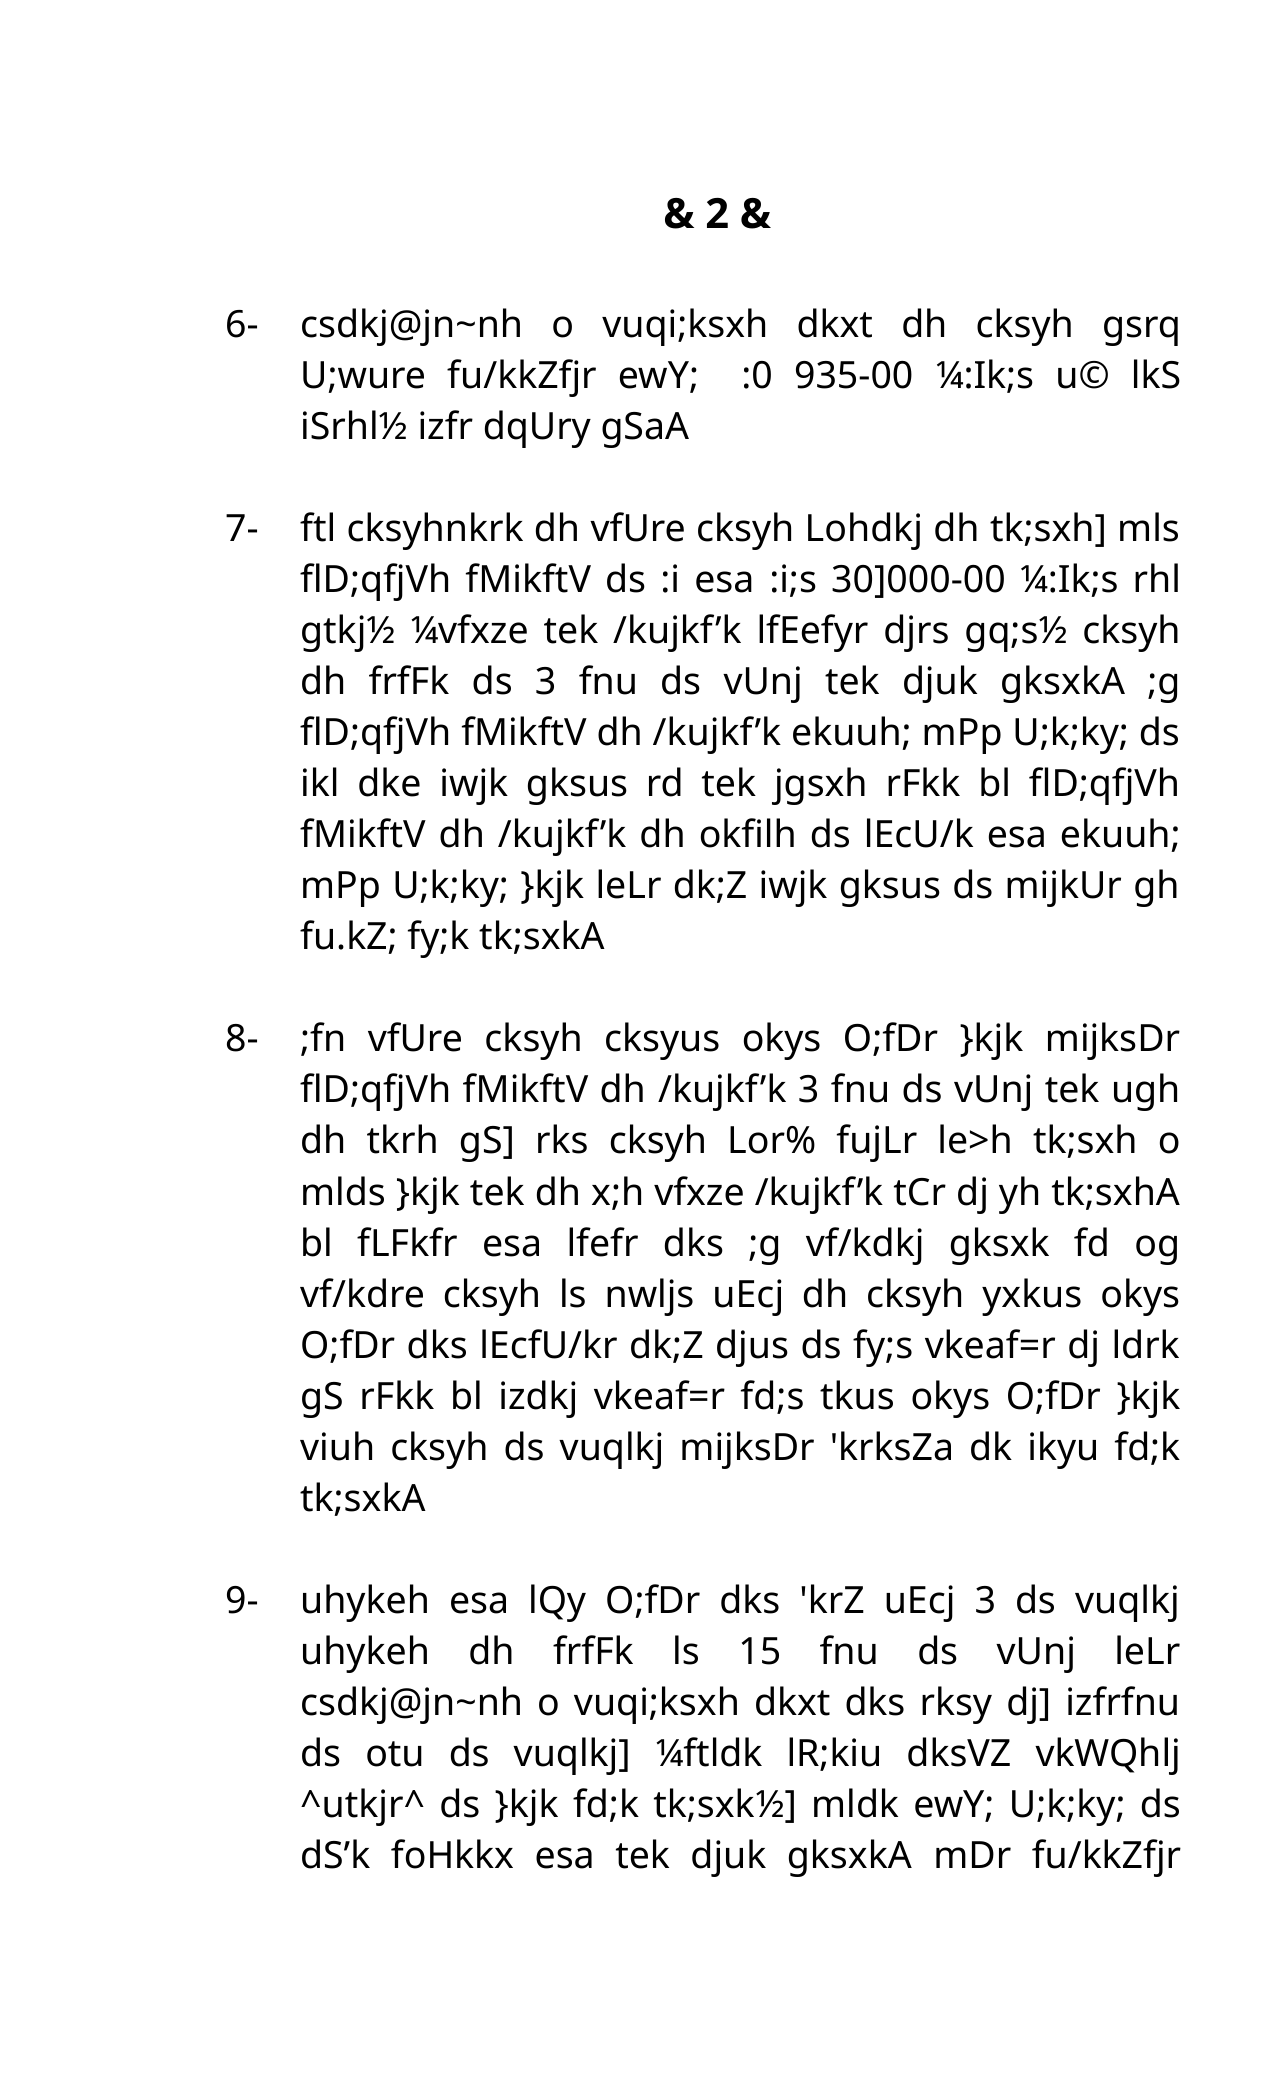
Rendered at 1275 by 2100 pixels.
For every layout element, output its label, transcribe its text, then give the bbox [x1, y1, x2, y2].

text 6- csdkj@jn~nh o vuqi;ksxh dkxt dh cksyh gsrq U;wure fu/kkZfjr ewY; :0 935-00 ¼:Ik;s u© lkS iSrhl½ izfr dqUry gSaA [225, 297, 1181, 450]
text 9- uhykeh esa lQy O;fDr dks 'krZ uEcj 3 ds vuqlkj uhykeh dh frfFk ls 15 fnu ds vUnj leLr csdkj@jn~nh o vuqi;ksxh dkxt dks rksy dj] izfrfnu ds otu ds vuqlkj] ¼ftldk lR;kiu dksVZ vkWQhlj ^utkjr^ ds }kjk fd;k tk;sxk½] mldk ewY; U;k;ky; ds dS’k foHkkx esa tek djuk gksxkA mDr fu/kkZfjr [225, 1573, 1181, 1879]
text 7- ftl cksyhnkrk dh vfUre cksyh Lohdkj dh tk;sxh] mls flD;qfjVh fMikftV ds :i esa :i;s 30]000-00 ¼:Ik;s rhl gtkj½ ¼vfxze tek /kujkf’k lfEefyr djrs gq;s½ cksyh dh frfFk ds 3 fnu ds vUnj tek djuk gksxkA ;g flD;qfjVh fMikftV dh /kujkf’k ekuuh; mPp U;k;ky; ds ikl dke iwjk gksus rd tek jgsxh rFkk bl flD;qfjVh fMikftV dh /kujkf’k dh okfilh ds lEcU/k esa ekuuh; mPp U;k;ky; }kjk leLr dk;Z iwjk gksus ds mijkUr gh fu.kZ; fy;k tk;sxkA [225, 501, 1181, 961]
text & 2 & [225, 183, 1209, 240]
text 8- ;fn vfUre cksyh cksyus okys O;fDr }kjk mijksDr flD;qfjVh fMikftV dh /kujkf’k 3 fnu ds vUnj tek ugh dh tkrh gS] rks cksyh Lor% fujLr le>h tk;sxh o mlds }kjk tek dh x;h vfxze /kujkf’k tCr dj yh tk;sxhA bl fLFkfr esa lfefr dks ;g vf/kdkj gksxk fd og vf/kdre cksyh ls nwljs uEcj dh cksyh yxkus okys O;fDr dks lEcfU/kr dk;Z djus ds fy;s vkeaf=r dj ldrk gS rFkk bl izdkj vkeaf=r fd;s tkus okys O;fDr }kjk viuh cksyh ds vuqlkj mijksDr 'krksZa dk ikyu fd;k tk;sxkA [225, 1012, 1181, 1522]
